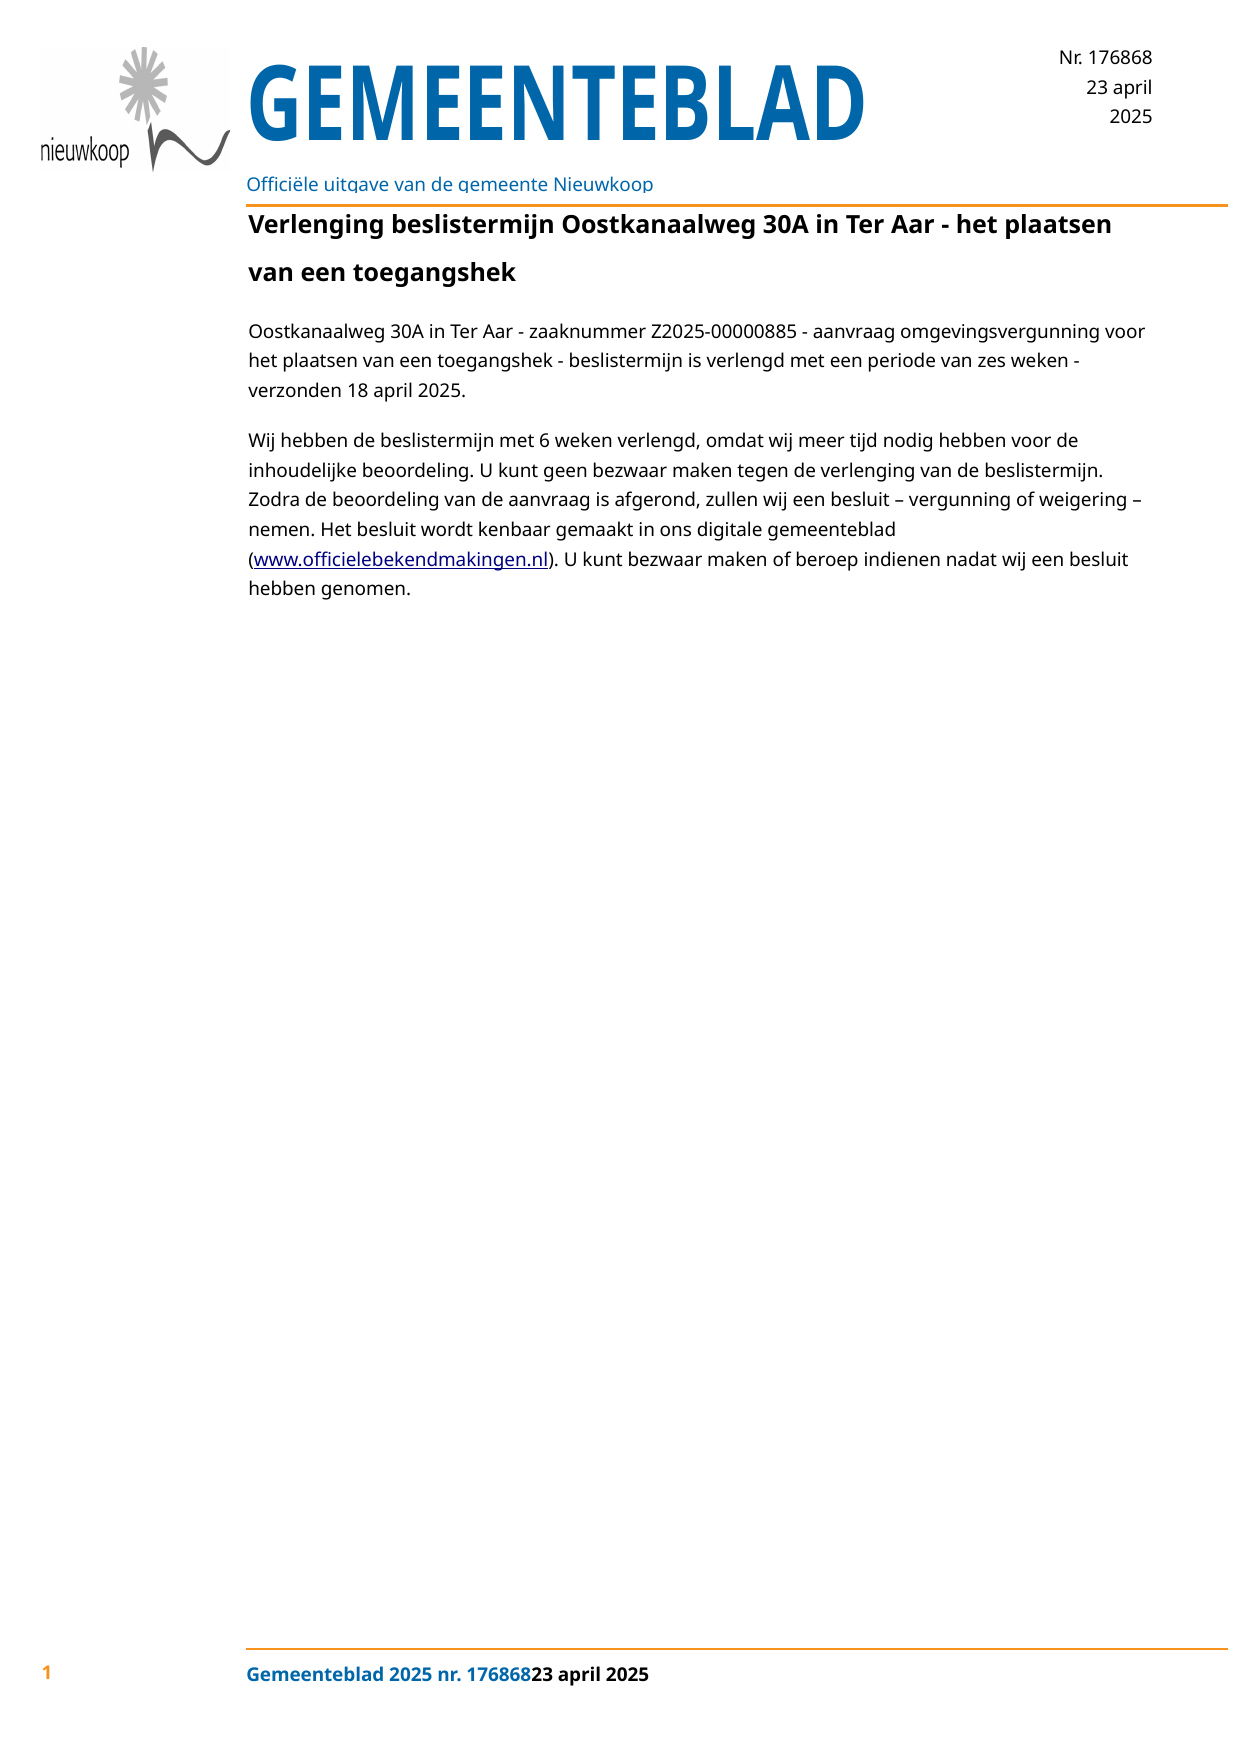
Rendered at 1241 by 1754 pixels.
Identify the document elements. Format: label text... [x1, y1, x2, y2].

text Oostkanaalweg 30A in Ter Aar - zaaknummer Z2025-00000885 - aanvraag omgevingsvergunning voor het plaatsen van een toegangshek - beslistermijn is verlengd met een periode van zes weken - verzonden 18 april 2025. [248, 318, 1152, 403]
text Wij hebben de beslistermijn met 6 weken verlengd, omdat wij meer tijd nodig hebben voor de inhoudelijke beoordeling. U kunt geen bezwaar maken tegen de verlenging van de beslistermijn. Zodra de beoordeling van de aanvraag is afgerond, zullen wij een besluit – vergunning of weigering – nemen. Het besluit wordt kenbaar gemaakt in ons digitale gemeenteblad (www.officielebekendmakingen.nl). U kunt bezwaar maken of beroep indienen nadat wij een besluit hebben genomen. [248, 427, 1152, 601]
text Verlenging beslistermijn Oostkanaalweg 30A in Ter Aar - het plaatsen van een toegangshek [248, 207, 1152, 288]
picture [41, 47, 231, 172]
